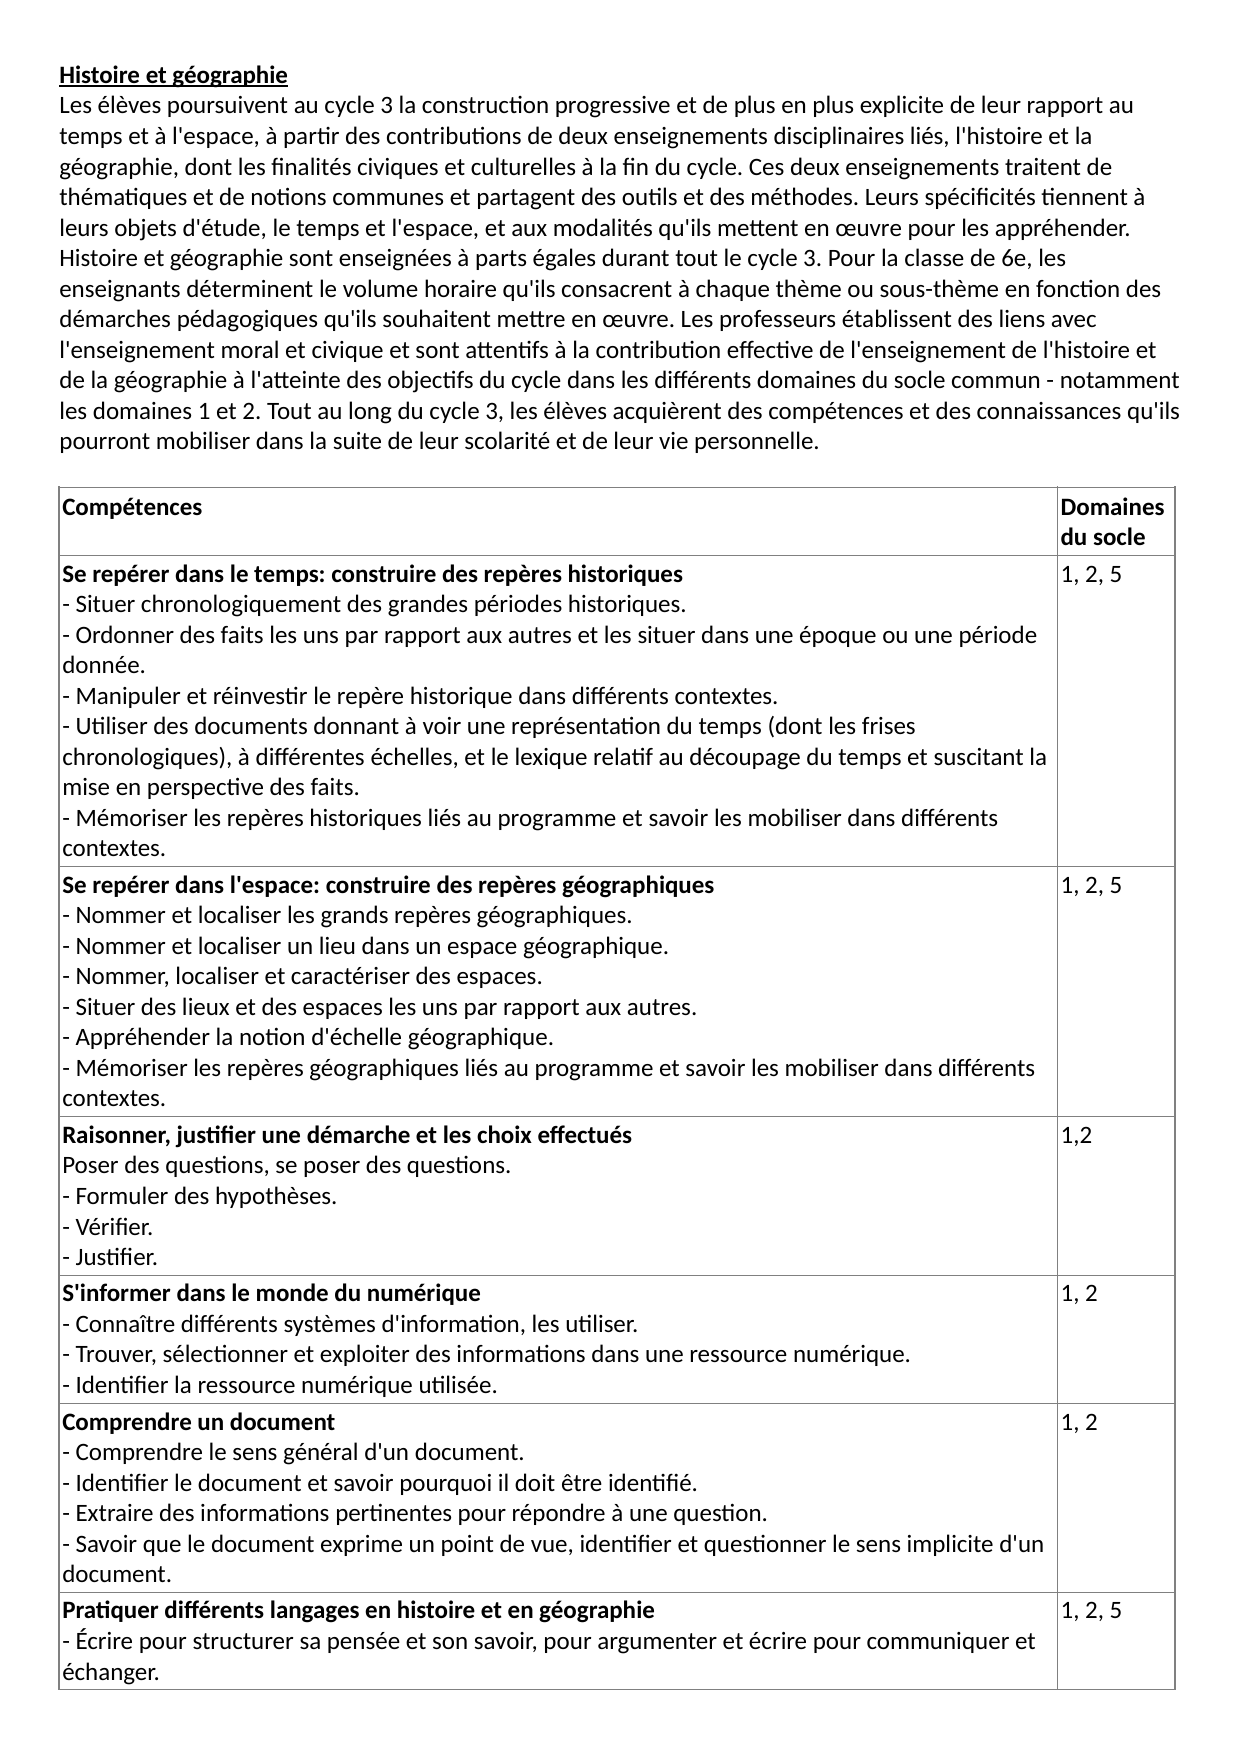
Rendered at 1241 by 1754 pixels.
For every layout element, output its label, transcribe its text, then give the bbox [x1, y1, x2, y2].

table_cell 1, 2 [1058, 1276, 1174, 1403]
table_cell 1,2 [1058, 1117, 1174, 1274]
table_header Compétences [60, 488, 1057, 555]
table_cell Se repérer dans l'espace: construire des repères géographiques - Nommer et localiser les grands repères géographiques. - Nommer et localiser un lieu dans un espace géographique. - Nommer, localiser et caractériser des espaces. - Situer des lieux et des espaces les uns par rapport aux autres. - Appréhender la notion d'échelle géographique. - Mémoriser les repères géographiques liés au programme et savoir les mobiliser dans différents contextes. [60, 867, 1057, 1116]
table_cell Se repérer dans le temps: construire des repères historiques - Situer chronologiquement des grandes périodes historiques. - Ordonner des faits les uns par rapport aux autres et les situer dans une époque ou une période donnée. - Manipuler et réinvestir le repère historique dans différents contextes. - Utiliser des documents donnant à voir une représentation du temps (dont les frises chronologiques), à différentes échelles, et le lexique relatif au découpage du temps et suscitant la mise en perspective des faits. - Mémoriser les repères historiques liés au programme et savoir les mobiliser dans différents contextes. [60, 556, 1057, 866]
text Histoire et géographie [59, 59, 1181, 89]
table_cell 1, 2, 5 [1058, 1593, 1174, 1689]
table_cell S'informer dans le monde du numérique - Connaître différents systèmes d'information, les utiliser. - Trouver, sélectionner et exploiter des informations dans une ressource numérique. - Identifier la ressource numérique utilisée. [60, 1276, 1057, 1403]
table_cell 1, 2, 5 [1058, 867, 1174, 1116]
table_cell Raisonner, justifier une démarche et les choix effectués Poser des questions, se poser des questions. - Formuler des hypothèses. - Vérifier. - Justifier. [60, 1117, 1057, 1274]
table_header Domaines du socle [1058, 488, 1174, 555]
text Les élèves poursuivent au cycle 3 la construction progressive et de plus en plus explicite de leur rapport au temps et à l'espace, à partir des contributions de deux enseignements disciplinaires liés, l'histoire et la géographie, dont les finalités civiques et culturelles à la fin du cycle. Ces deux enseignements traitent de thématiques et de notions communes et partagent des outils et des méthodes. Leurs spécificités tiennent à leurs objets d'étude, le temps et l'espace, et aux modalités qu'ils mettent en œuvre pour les appréhender. Histoire et géographie sont enseignées à parts égales durant tout le cycle 3. Pour la classe de 6e, les enseignants déterminent le volume horaire qu'ils consacrent à chaque thème ou sous-thème en fonction des démarches pédagogiques qu'ils souhaitent mettre en œuvre. Les professeurs établissent des liens avec l'enseignement moral et civique et sont attentifs à la contribution effective de l'enseignement de l'histoire et de la géographie à l'atteinte des objectifs du cycle dans les différents domaines du socle commun - notamment les domaines 1 et 2. Tout au long du cycle 3, les élèves acquièrent des compétences et des connaissances qu'ils pourront mobiliser dans la suite de leur scolarité et de leur vie personnelle. [59, 89, 1181, 456]
table_cell Pratiquer différents langages en histoire et en géographie - Écrire pour structurer sa pensée et son savoir, pour argumenter et écrire pour communiquer et échanger. [60, 1593, 1057, 1689]
table_cell 1, 2, 5 [1058, 556, 1174, 866]
table_cell 1, 2 [1058, 1404, 1174, 1592]
table_cell Comprendre un document - Comprendre le sens général d'un document. - Identifier le document et savoir pourquoi il doit être identifié. - Extraire des informations pertinentes pour répondre à une question. - Savoir que le document exprime un point de vue, identifier et questionner le sens implicite d'un document. [60, 1404, 1057, 1592]
